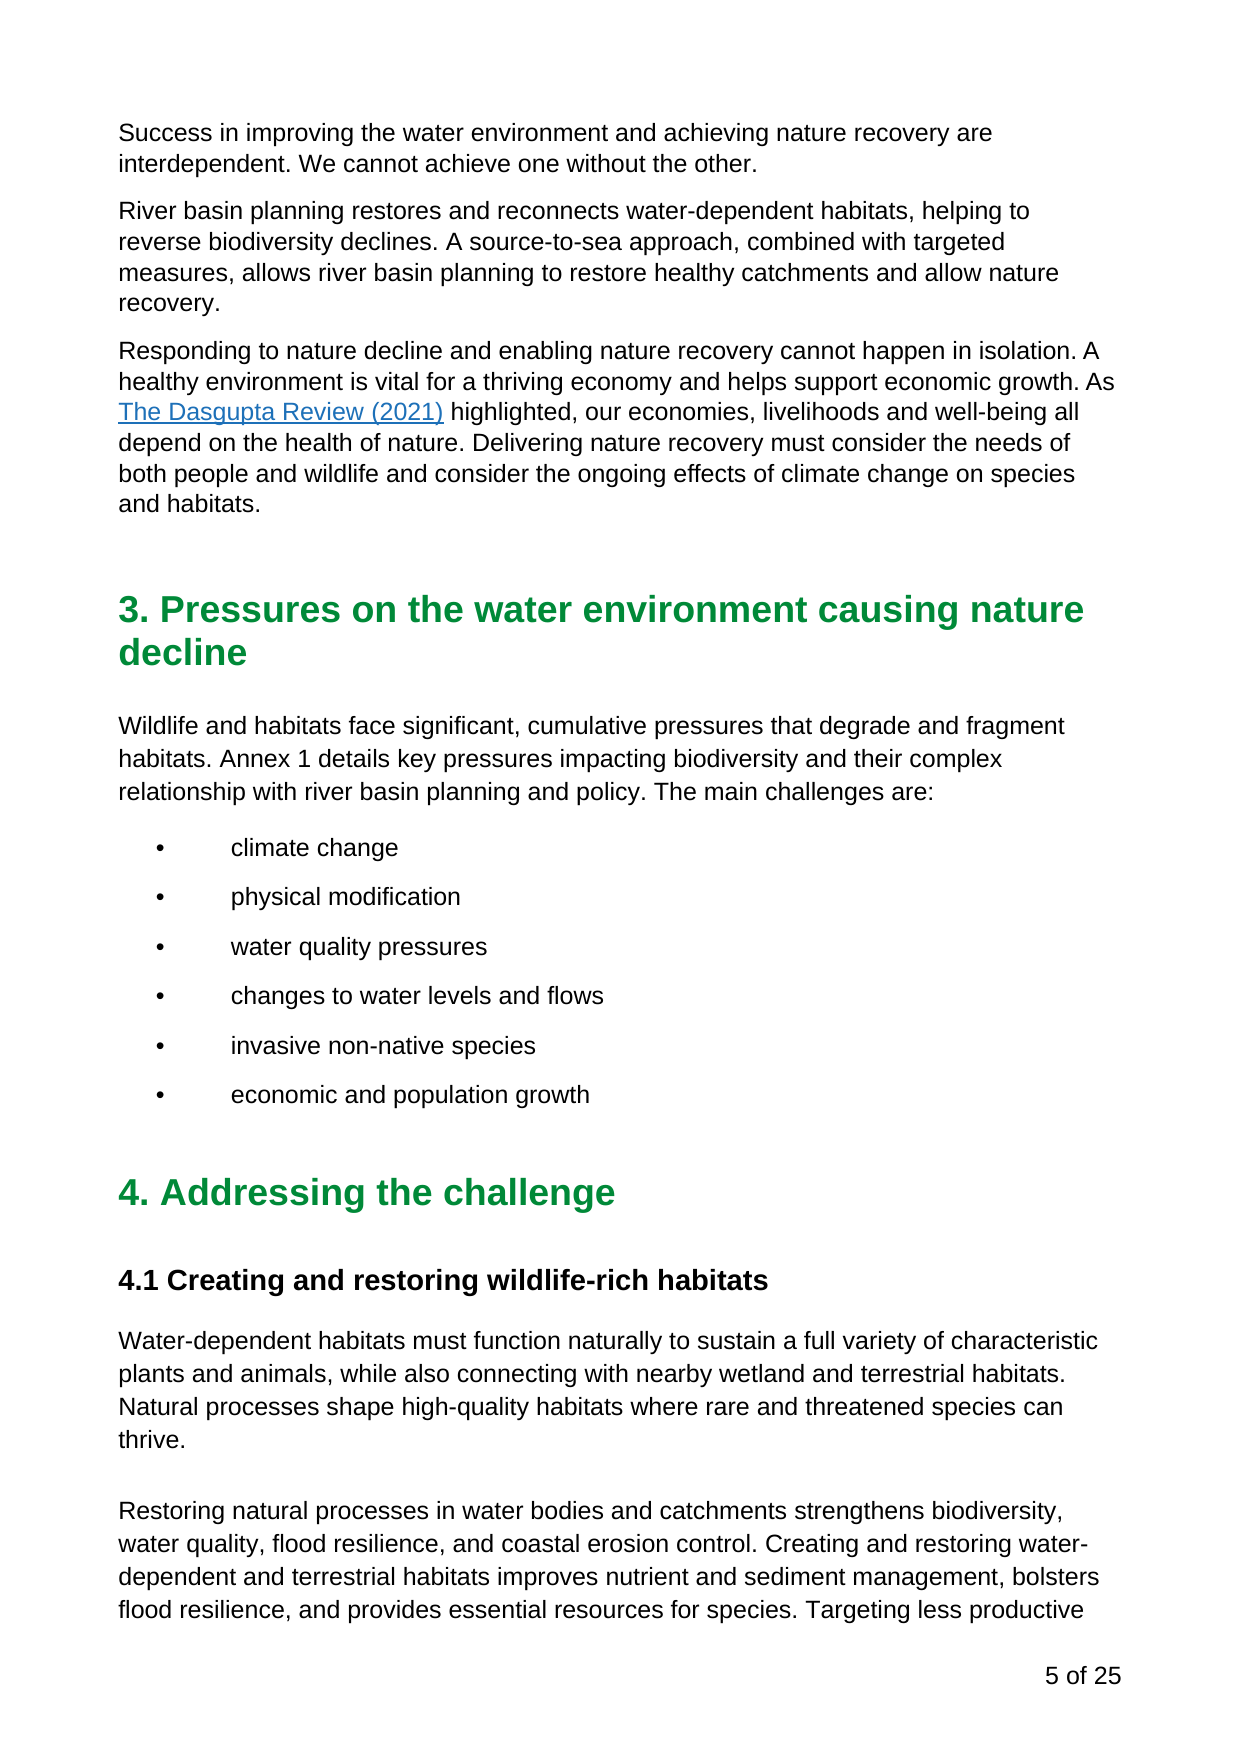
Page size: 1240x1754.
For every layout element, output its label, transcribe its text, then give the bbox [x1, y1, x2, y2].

text Success in improving the water environment and achieving nature recovery are interdependent. We cannot achieve one without the other. [118, 118, 1121, 178]
list climate change [156, 833, 1121, 861]
text Responding to nature decline and enabling nature recovery cannot happen in isolation. A healthy environment is vital for a thriving economy and helps support economic growth. As The Dasgupta Review (2021) highlighted, our economies, livelihoods and well-being all depend on the health of nature. Delivering nature recovery must consider the needs of both people and wildlife and consider the ongoing effects of climate change on species and habitats. [118, 336, 1121, 518]
list economic and population growth [156, 1081, 1121, 1109]
list changes to water levels and flows [156, 981, 1121, 1010]
subtitle 3. Pressures on the water environment causing nature decline [118, 587, 1121, 673]
subtitle 4. Addressing the challenge [118, 1170, 1121, 1213]
text River basin planning restores and reconnects water-dependent habitats, helping to reverse biodiversity declines. A source-to-sea approach, combined with targeted measures, allows river basin planning to restore healthy catchments and allow nature recovery. [118, 196, 1121, 317]
text Water-dependent habitats must function naturally to sustain a full variety of characteristic plants and animals, while also connecting with nearby wetland and terrestrial habitats. Natural processes shape high-quality habitats where rare and threatened species can thrive. [118, 1326, 1121, 1454]
text Restoring natural processes in water bodies and catchments strengthens biodiversity, water quality, flood resilience, and coastal erosion control. Creating and restoring water-dependent and terrestrial habitats improves nutrient and sediment management, bolsters flood resilience, and provides essential resources for species. Targeting less productive [118, 1496, 1121, 1624]
list physical modification [156, 882, 1121, 911]
subtitle 4.1 Creating and restoring wildlife-rich habitats [118, 1263, 1121, 1296]
list water quality pressures [156, 932, 1121, 961]
list invasive non-native species [156, 1031, 1121, 1060]
text Wildlife and habitats face significant, cumulative pressures that degrade and fragment habitats. Annex 1 details key pressures impacting biodiversity and their complex relationship with river basin planning and policy. The main challenges are: [118, 711, 1121, 805]
